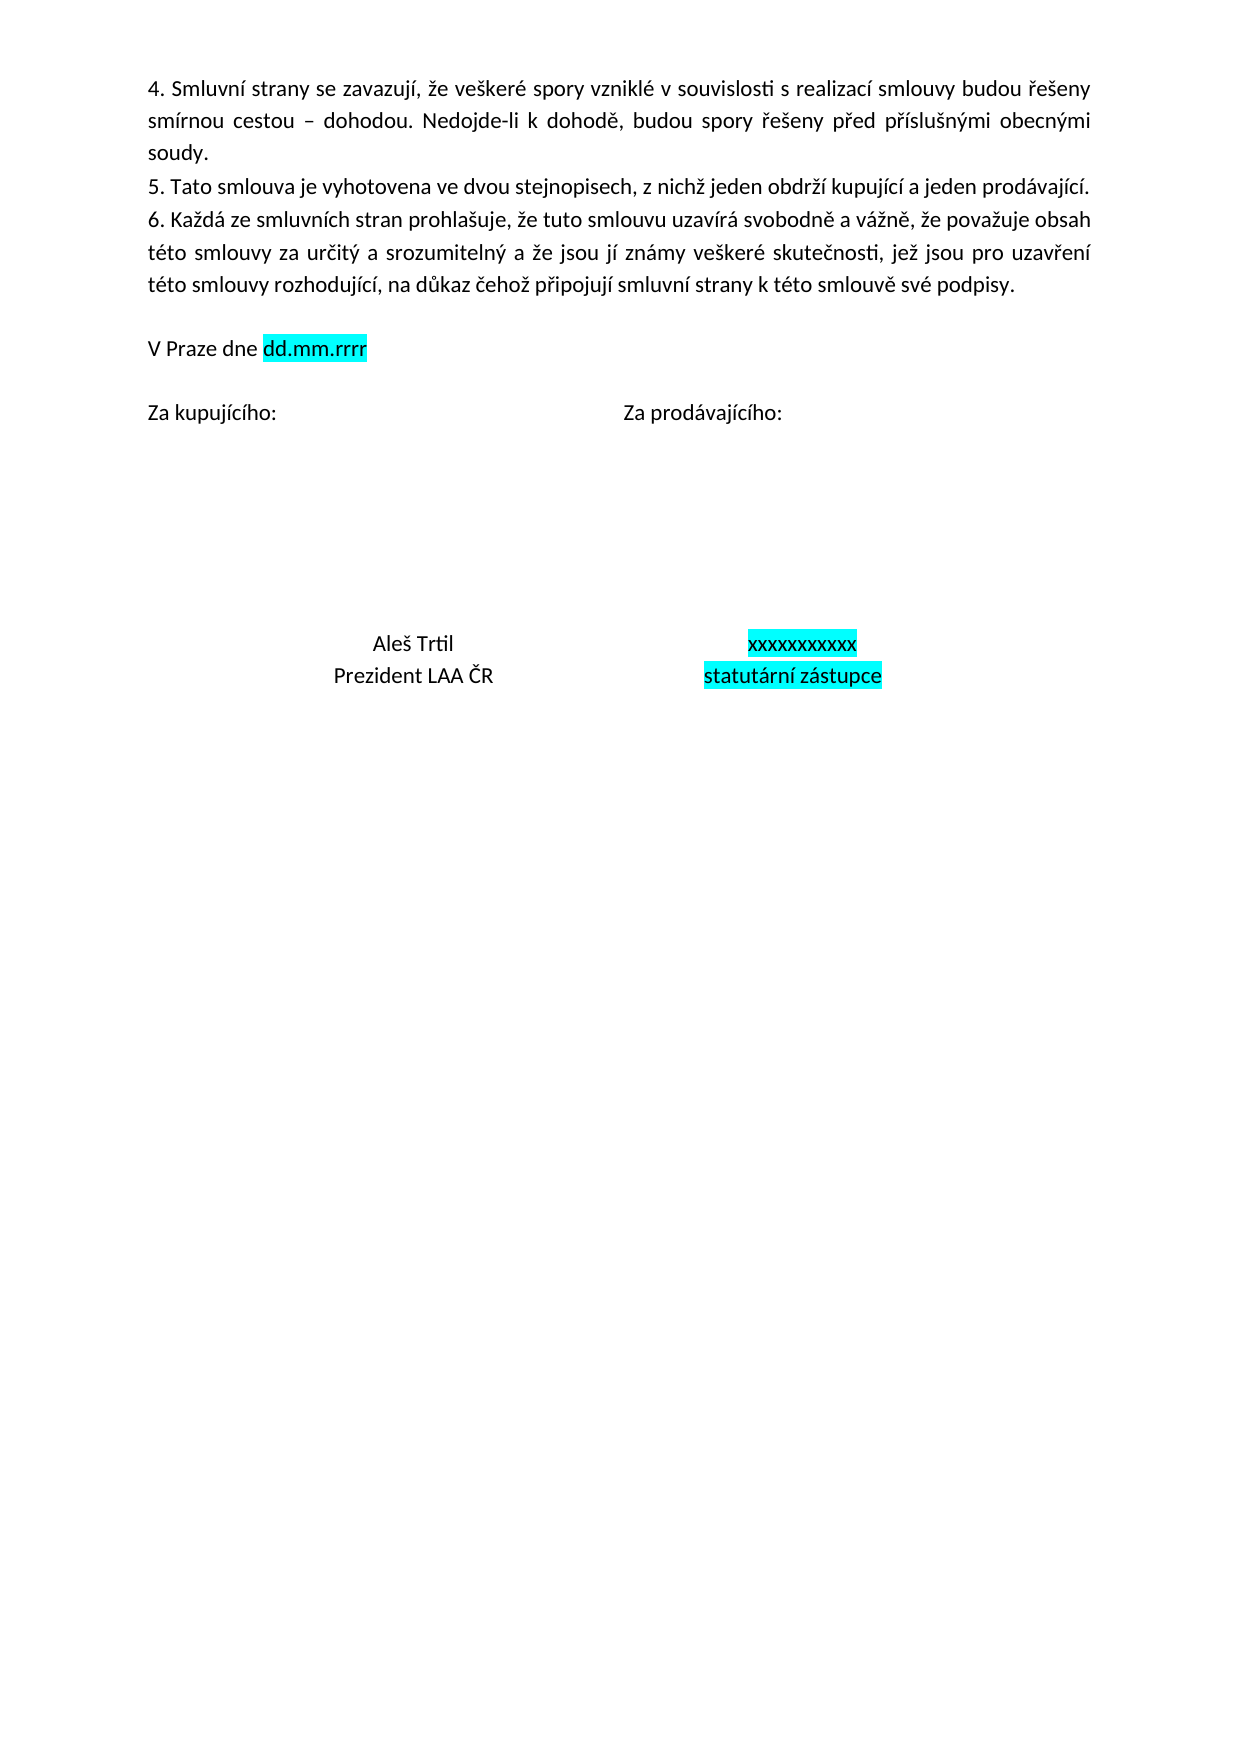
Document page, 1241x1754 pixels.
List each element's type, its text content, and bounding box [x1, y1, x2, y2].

text Aleš Trtil xxxxxxxxxxx [148, 629, 1093, 657]
text Prezident LAA ČR statutární zástupce [148, 661, 1093, 689]
text V Praze dne dd.mm.rrrr [148, 334, 1093, 362]
text 4. Smluvní strany se zavazují, že veškeré spory vzniklé v souvislosti s realizací smlouvy budou řešeny smírnou cestou – dohodou. Nedojde-li k dohodě, budou spory řešeny před příslušnými obecnými soudy. [148, 74, 1093, 166]
text Za kupujícího: Za prodávajícího: [148, 398, 1093, 427]
text 5. Tato smlouva je vyhotovena ve dvou stejnopisech, z nichž jeden obdrží kupující a jeden prodávající. [148, 172, 1093, 200]
text 6. Každá ze smluvních stran prohlašuje, že tuto smlouvu uzavírá svobodně a vážně, že považuje obsah této smlouvy za určitý a srozumitelný a že jsou jí známy veškeré skutečnosti, jež jsou pro uzavření této smlouvy rozhodující, na důkaz čehož připojují smluvní strany k této smlouvě své podpisy. [148, 205, 1093, 298]
